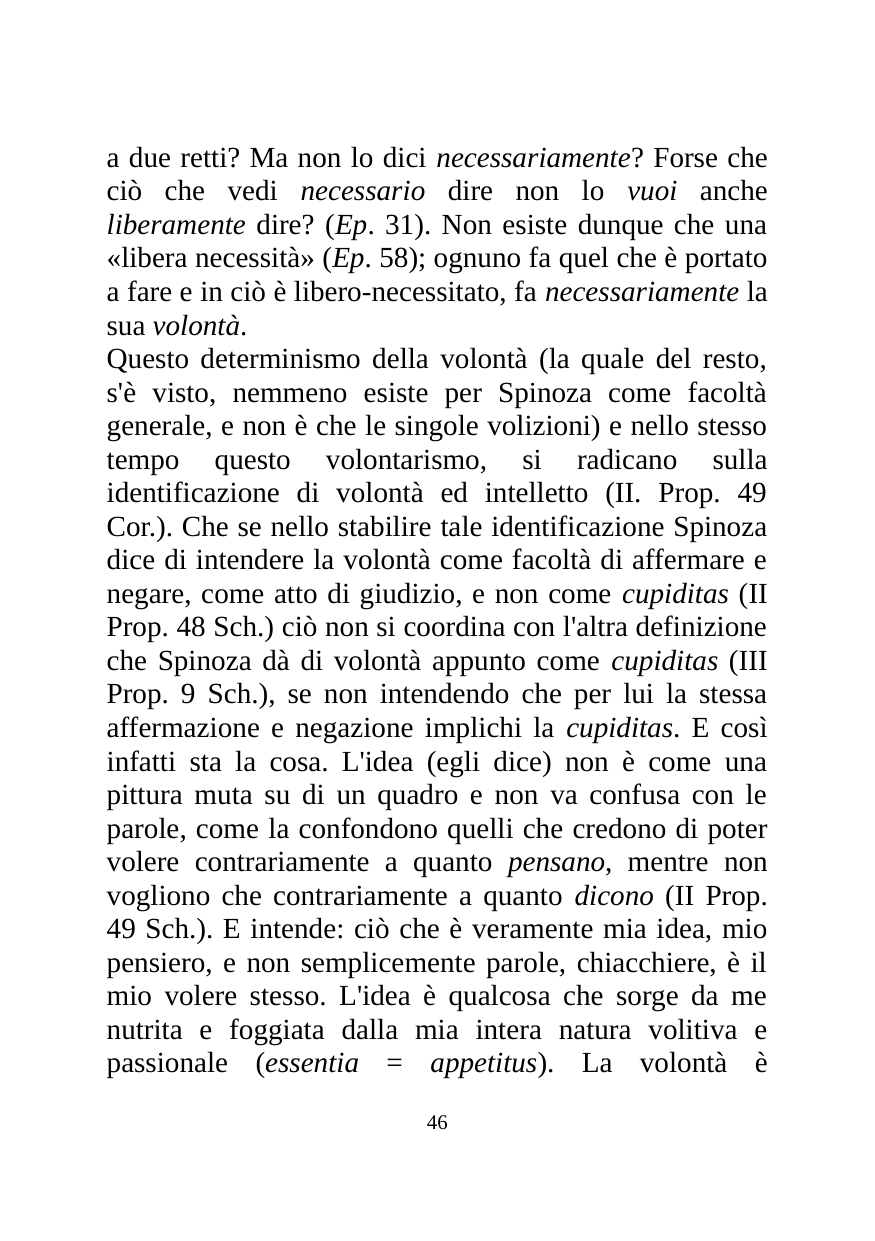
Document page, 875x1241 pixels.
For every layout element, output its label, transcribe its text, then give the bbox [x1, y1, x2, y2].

text a due retti? Ma non lo dici necessariamente? Forse che ciò che vedi necessario dire non lo vuoi anche liberamente dire? (Ep. 31). Non esiste dunque che una «libera necessità» (Ep. 58); ognuno fa quel che è portato a fare e in ciò è libero-necessitato, fa necessariamente la sua volontà. [106, 140, 768, 341]
text Questo determinismo della volontà (la quale del resto, s'è visto, nemmeno esiste per Spinoza come facoltà generale, e non è che le singole volizioni) e nello stesso tempo questo volontarismo, si radicano sulla identificazione di volontà ed intelletto (II. Prop. 49 Cor.). Che se nello stabilire tale identificazione Spinoza dice di intendere la volontà come facoltà di affermare e negare, come atto di giudizio, e non come cupiditas (II Prop. 48 Sch.) ciò non si coordina con l'altra definizione che Spinoza dà di volontà appunto come cupiditas (III Prop. 9 Sch.), se non intendendo che per lui la stessa affermazione e negazione implichi la cupiditas. E così infatti sta la cosa. L'idea (egli dice) non è come una pittura muta su di un quadro e non va confusa con le parole, come la confondono quelli che credono di poter volere contrariamente a quanto pensano, mentre non vogliono che contrariamente a quanto dicono (II Prop. 49 Sch.). E intende: ciò che è veramente mia idea, mio pensiero, e non semplicemente parole, chiacchiere, è il mio volere stesso. L'idea è qualcosa che sorge da me nutrita e foggiata dalla mia intera natura volitiva e passionale (essentia = appetitus). La volontà è [106, 341, 768, 1079]
